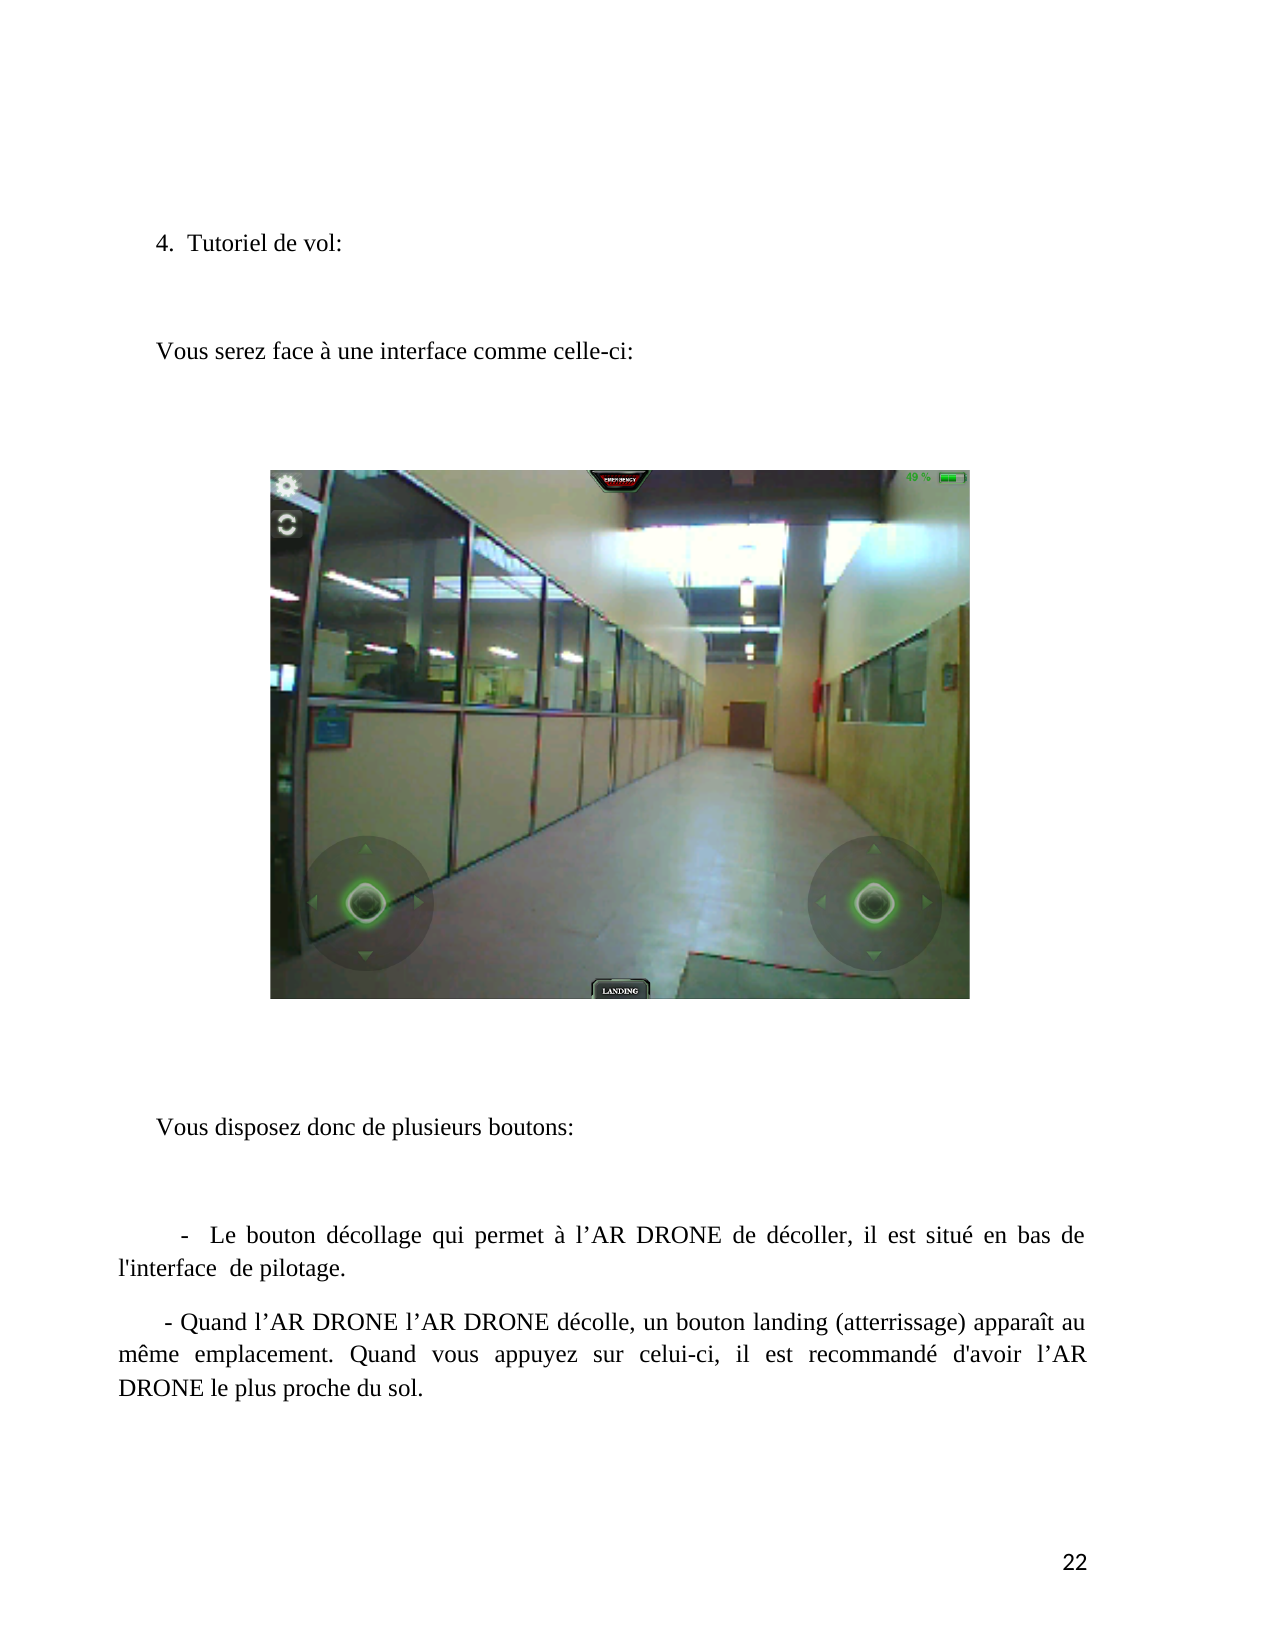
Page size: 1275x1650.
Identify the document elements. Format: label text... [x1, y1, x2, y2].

text Vous serez face à une interface comme celle-ci: [118, 336, 1087, 365]
picture [270, 470, 970, 999]
text - Quand l’AR DRONE l’AR DRONE décolle, un bouton landing (atterrissage) apparaît au même emplacement. Quand vous appuyez sur celui-ci, il est recommandé d'avoir l’AR DRONE le plus proche du sol. [118, 1307, 1087, 1401]
text 4. Tutoriel de vol: [118, 228, 1087, 257]
text Vous disposez donc de plusieurs boutons: [118, 1112, 1087, 1141]
text - Le bouton décollage qui permet à l’AR DRONE de décoller, il est situé en bas de l'interface de pilotage. [118, 1220, 1087, 1281]
